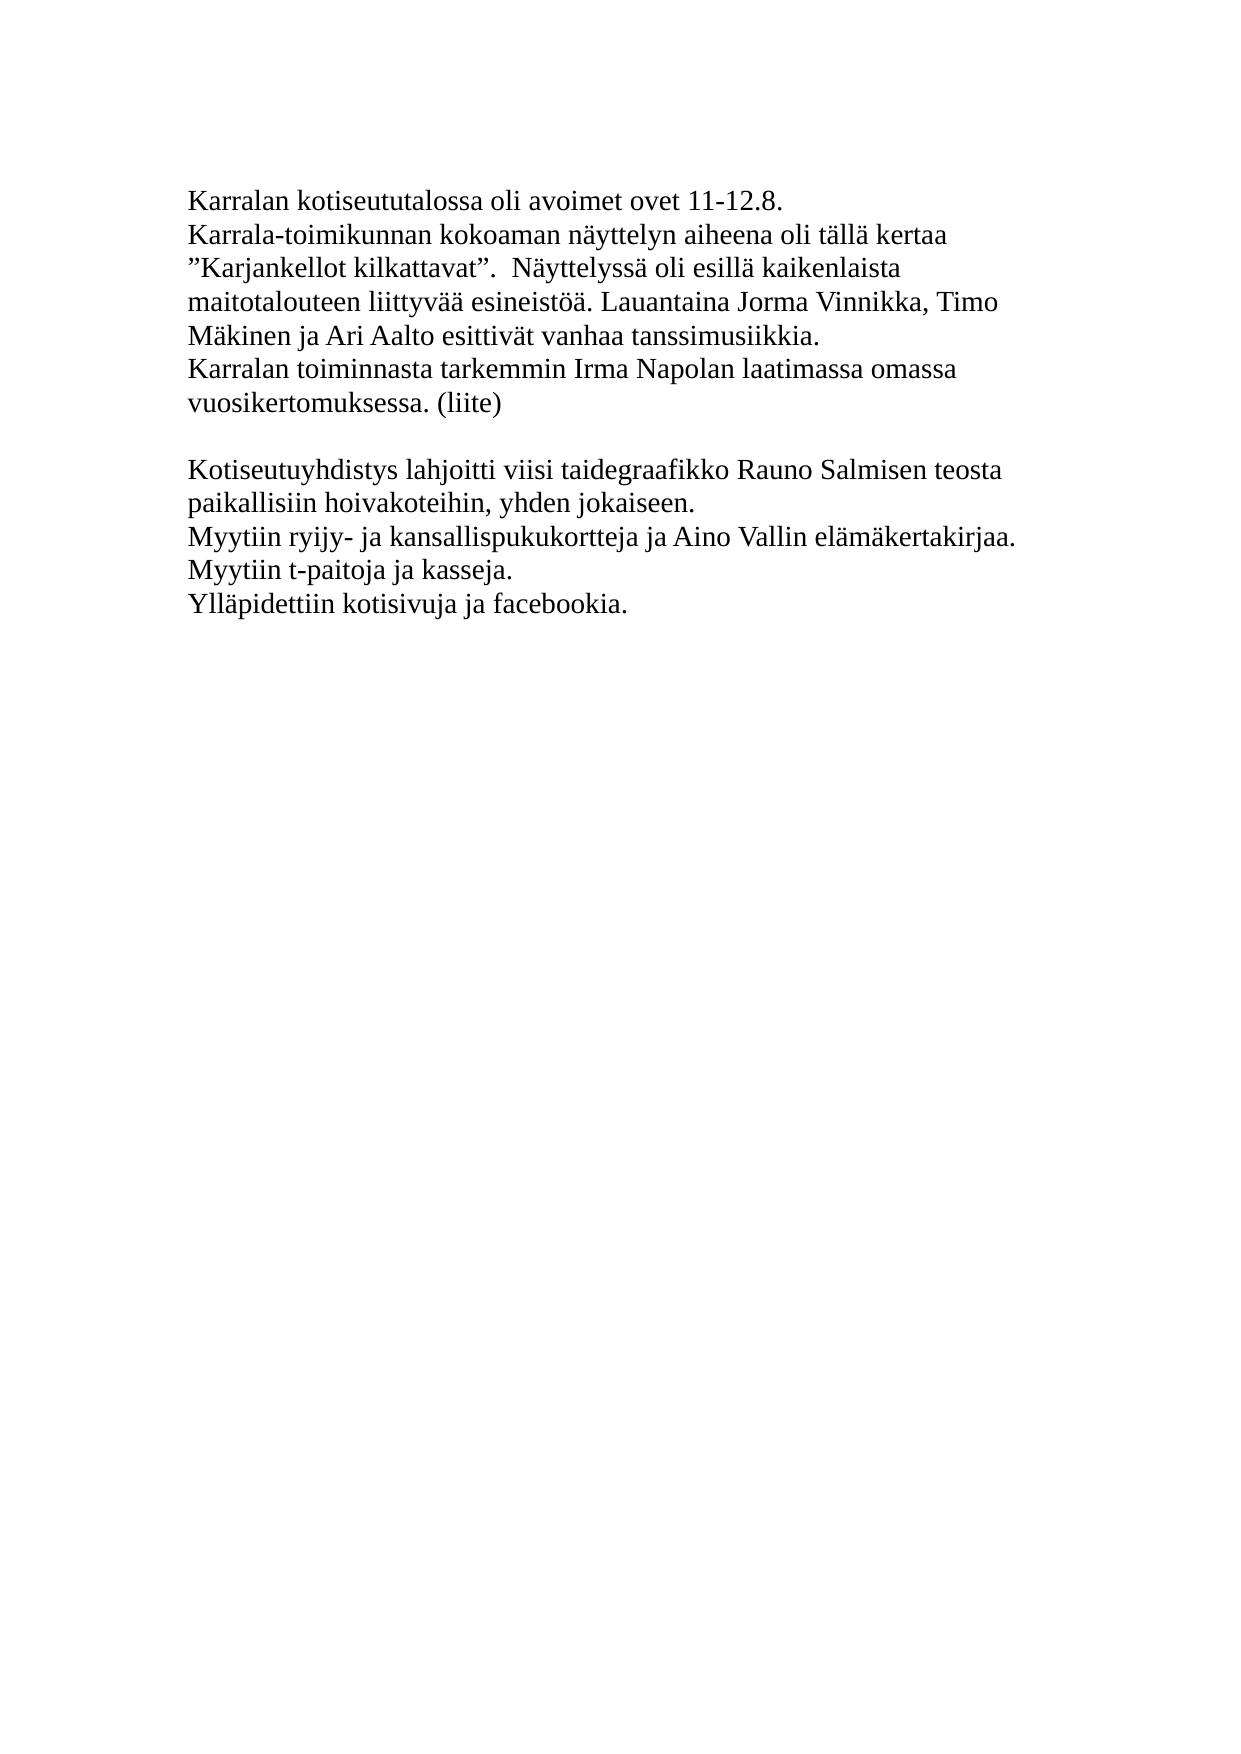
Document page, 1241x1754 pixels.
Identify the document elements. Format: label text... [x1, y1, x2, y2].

text Karrala-toimikunnan kokoaman näyttelyn aiheena oli tällä kertaa ”Karjankellot kilkattavat”. Näyttelyssä oli esillä kaikenlaista maitotalouteen liittyvää esineistöä. Lauantaina Jorma Vinnikka, Timo Mäkinen ja Ari Aalto esittivät vanhaa tanssimusiikkia. [187, 217, 1063, 351]
text Myytiin ryijy- ja kansallispukukortteja ja Aino Vallin elämäkertakirjaa. Myytiin t-paitoja ja kasseja. [187, 519, 1063, 586]
text Kotiseutuyhdistys lahjoitti viisi taidegraafikko Rauno Salmisen teosta paikallisiin hoivakoteihin, yhden jokaiseen. [187, 452, 1063, 519]
text Karralan kotiseututalossa oli avoimet ovet 11-12.8. [187, 183, 1063, 217]
text Ylläpidettiin kotisivuja ja facebookia. [187, 586, 1063, 619]
text Karralan toiminnasta tarkemmin Irma Napolan laatimassa omassa vuosikertomuksessa. (liite) [187, 351, 1063, 418]
